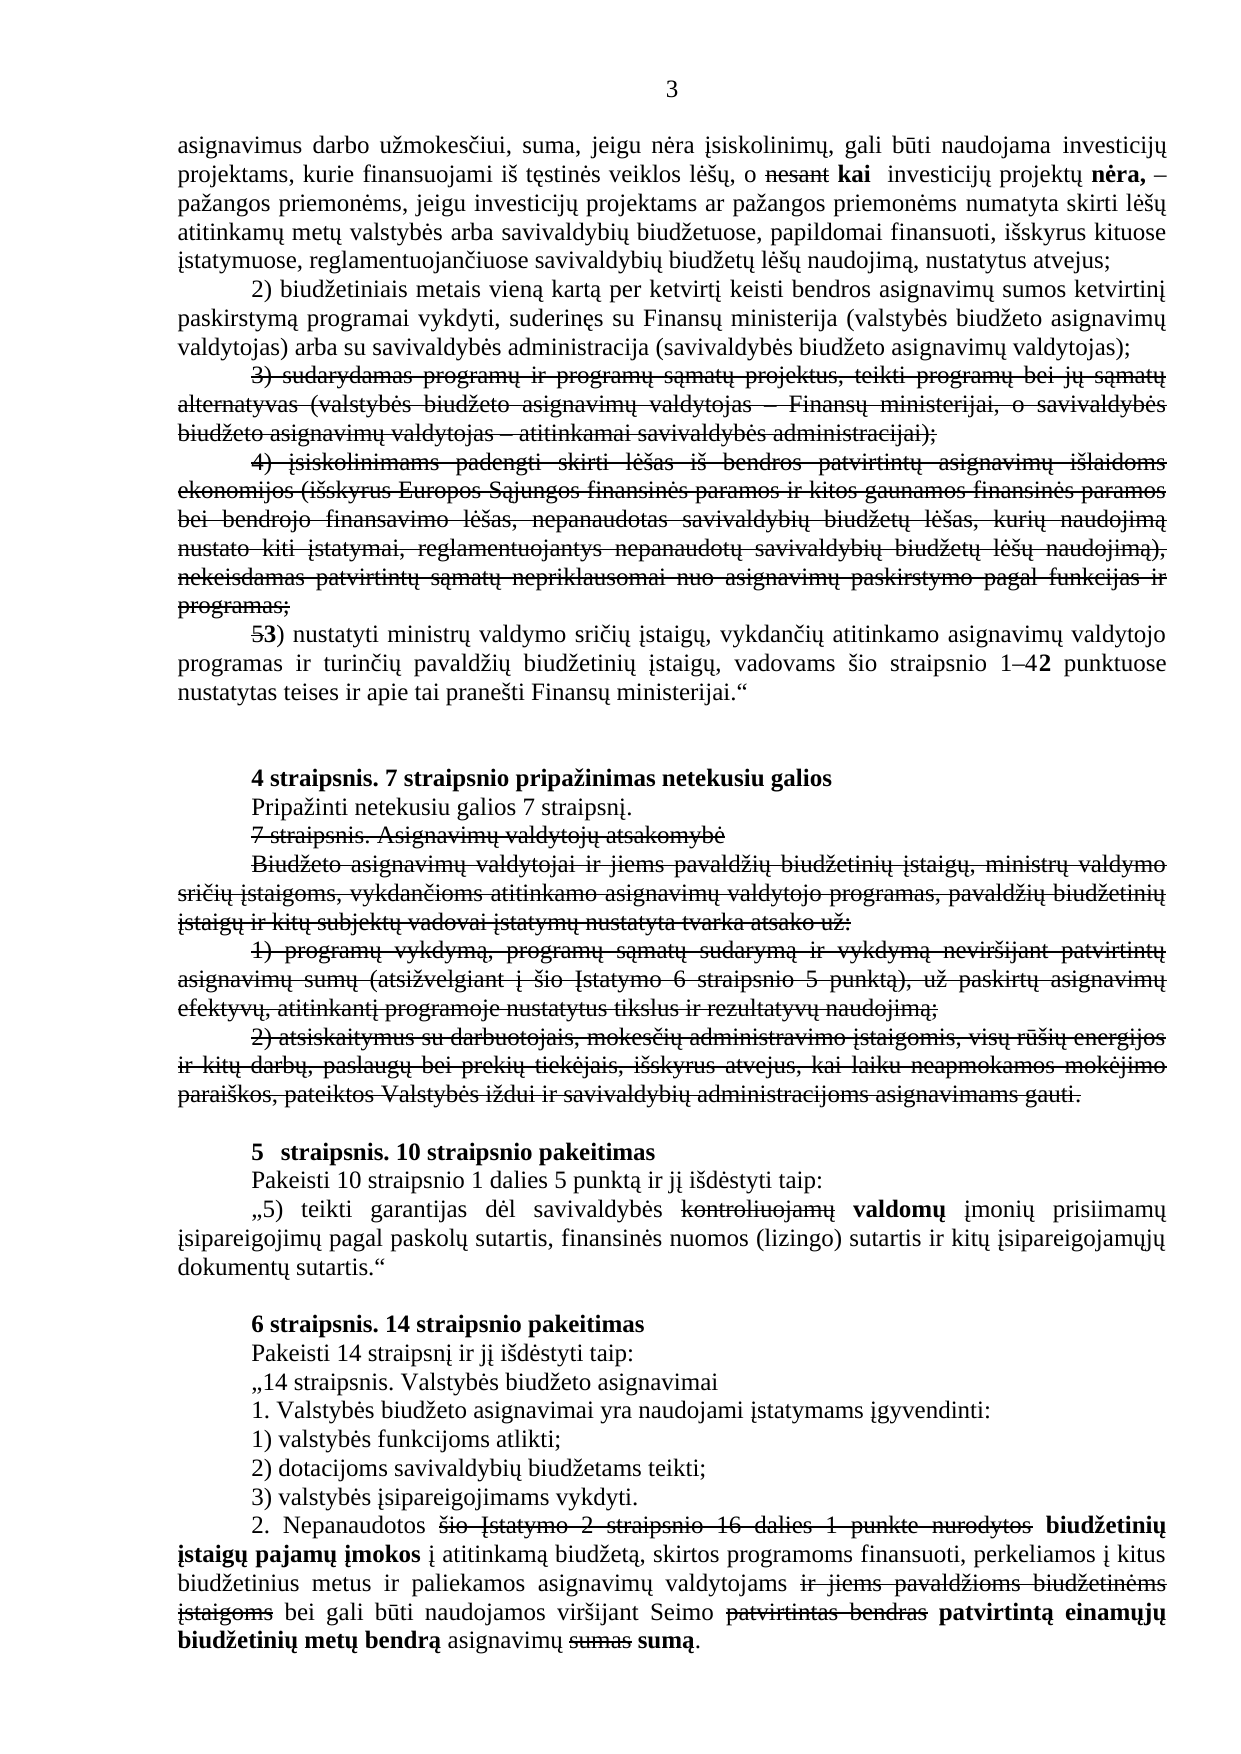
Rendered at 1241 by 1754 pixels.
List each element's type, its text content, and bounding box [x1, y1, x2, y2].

text Pakeisti 14 straipsnį ir jį išdėstyti taip: [177, 1338, 1167, 1367]
text 2) atsiskaitymus su darbuotojais, mokesčių administravimo įstaigomis, visų rūšių energijos ir kitų darbų, paslaugų bei prekių tiekėjais, išskyrus atvejus, kai laiku neapmokamos mokėjimo paraiškos, pateiktos Valstybės iždui ir savivaldybių administracijoms asignavimams gauti. [177, 1067, 1167, 1108]
text 1) valstybės funkcijoms atlikti; [177, 1424, 1167, 1453]
text 1) programų vykdymą, programų sąmatų sudarymą ir vykdymą neviršijant patvirtintų asignavimų sumų (atsižvelgiant į šio Įstatymo 6 straipsnio 5 punktą), už paskirtų asignavimų efektyvų, atitinkantį programoje nustatytus tikslus ir rezultatyvų naudojimą; [177, 936, 1167, 980]
list straipsnis. 10 straipsnio pakeitimas [177, 1137, 1167, 1166]
text 3) sudarydamas programų ir programų sąmatų projektus, teikti programų bei jų sąmatų alternatyvas (valstybės biudžeto asignavimų valdytojas – Finansų ministerijai, o savivaldybės biudžeto asignavimų valdytojas – atitinkamai savivaldybės administracijai); [177, 361, 1167, 405]
text 7 straipsnis. Asignavimų valdytojų atsakomybė [177, 821, 1167, 849]
text 2) atsiskaitymus su darbuotojais, mokesčių administravimo įstaigomis, visų rūšių energijos ir kitų darbų, paslaugų bei prekių tiekėjais, išskyrus atvejus, kai laiku neapmokamos mokėjimo paraiškos, pateiktos Valstybės iždui ir savivaldybių administracijoms asignavimams gauti. [177, 1022, 1167, 1066]
text 4) įsiskolinimams padengti skirti lėšas iš bendros patvirtintų asignavimų išlaidoms ekonomijos (išskyrus Europos Sąjungos finansinės paramos ir kitos gaunamos finansinės paramos bei bendrojo finansavimo lėšas, nepanaudotas savivaldybių biudžetų lėšas, kurių naudojimą nustato kiti įstatymai, reglamentuojantys nepanaudotų savivaldybių biudžetų lėšų naudojimą), nekeisdamas patvirtintų sąmatų nepriklausomai nuo asignavimų paskirstymo pagal funkcijas ir programas; [177, 521, 1167, 549]
text 6 straipsnis. 14 straipsnio pakeitimas [177, 1309, 1167, 1338]
text „14 straipsnis. Valstybės biudžeto asignavimai [177, 1367, 1167, 1396]
text 4) įsiskolinimams padengti skirti lėšas iš bendros patvirtintų asignavimų išlaidoms ekonomijos (išskyrus Europos Sąjungos finansinės paramos ir kitos gaunamos finansinės paramos bei bendrojo finansavimo lėšas, nepanaudotas savivaldybių biudžetų lėšas, kurių naudojimą nustato kiti įstatymai, reglamentuojantys nepanaudotų savivaldybių biudžetų lėšų naudojimą), nekeisdamas patvirtintų sąmatų nepriklausomai nuo asignavimų paskirstymo pagal funkcijas ir programas; [177, 550, 1167, 577]
text 2) biudžetiniais metais vieną kartą per ketvirtį keisti bendros asignavimų sumos ketvirtinį paskirstymą programai vykdyti, suderinęs su Finansų ministerija (valstybės biudžeto asignavimų valdytojas) arba su savivaldybės administracija (savivaldybės biudžeto asignavimų valdytojas); [177, 274, 1167, 361]
text 3) valstybės įsipareigojimams vykdyti. [177, 1482, 1167, 1511]
text Pakeisti 10 straipsnio 1 dalies 5 punktą ir jį išdėstyti taip: [177, 1166, 1167, 1194]
text 53) nustatyti ministrų valdymo sričių įstaigų, vykdančių atitinkamo asignavimų valdytojo programas ir turinčių pavaldžių biudžetinių įstaigų, vadovams šio straipsnio 1–42 punktuose nustatytas teises ir apie tai pranešti Finansų ministerijai.“ [177, 619, 1167, 706]
text 1. Valstybės biudžeto asignavimai yra naudojami įstatymams įgyvendinti: [177, 1396, 1167, 1424]
text Pripažinti netekusiu galios 7 straipsnį. [177, 792, 1167, 821]
text „5) teikti garantijas dėl savivaldybės kontroliuojamų valdomų įmonių prisiimamų įsipareigojimų pagal paskolų sutartis, finansinės nuomos (lizingo) sutartis ir kitų įsipareigojamųjų dokumentų sutartis.“ [177, 1194, 1167, 1281]
text 1) programų vykdymą, programų sąmatų sudarymą ir vykdymą neviršijant patvirtintų asignavimų sumų (atsižvelgiant į šio Įstatymo 6 straipsnio 5 punktą), už paskirtų asignavimų efektyvų, atitinkantį programoje nustatytus tikslus ir rezultatyvų naudojimą; [177, 981, 1167, 1022]
text asignavimus darbo užmokesčiui, suma, jeigu nėra įsiskolinimų, gali būti naudojama investicijų projektams, kurie finansuojami iš tęstinės veiklos lėšų, o nesant kai investicijų projektų nėra, – pažangos priemonėms, jeigu investicijų projektams ar pažangos priemonėms numatyta skirti lėšų atitinkamų metų valstybės arba savivaldybių biudžetuose, papildomai finansuoti, išskyrus kituose įstatymuose, reglamentuojančiuose savivaldybių biudžetų lėšų naudojimą, nustatytus atvejus; [177, 131, 1167, 274]
text 4) įsiskolinimams padengti skirti lėšas iš bendros patvirtintų asignavimų išlaidoms ekonomijos (išskyrus Europos Sąjungos finansinės paramos ir kitos gaunamos finansinės paramos bei bendrojo finansavimo lėšas, nepanaudotas savivaldybių biudžetų lėšas, kurių naudojimą nustato kiti įstatymai, reglamentuojantys nepanaudotų savivaldybių biudžetų lėšų naudojimą), nekeisdamas patvirtintų sąmatų nepriklausomai nuo asignavimų paskirstymo pagal funkcijas ir programas; [177, 447, 1167, 520]
text 4 straipsnis. 7 straipsnio pripažinimas netekusiu galios [177, 763, 1167, 792]
text 3) sudarydamas programų ir programų sąmatų projektus, teikti programų bei jų sąmatų alternatyvas (valstybės biudžeto asignavimų valdytojas – Finansų ministerijai, o savivaldybės biudžeto asignavimų valdytojas – atitinkamai savivaldybės administracijai); [177, 406, 1167, 447]
text 2. Nepanaudotos šio Įstatymo 2 straipsnio 16 dalies 1 punkte nurodytos biudžetinių įstaigų pajamų įmokos į atitinkamą biudžetą, skirtos programoms finansuoti, perkeliamos į kitus biudžetinius metus ir paliekamos asignavimų valdytojams ir jiems pavaldžioms biudžetinėms įstaigoms bei gali būti naudojamos viršijant Seimo patvirtintas bendras patvirtintą einamųjų biudžetinių metų bendrą asignavimų sumas sumą. [177, 1511, 1167, 1654]
text 2) dotacijoms savivaldybių biudžetams teikti; [177, 1453, 1167, 1482]
text Biudžeto asignavimų valdytojai ir jiems pavaldžių biudžetinių įstaigų, ministrų valdymo sričių įstaigoms, vykdančioms atitinkamo asignavimų valdytojo programas, pavaldžių biudžetinių įstaigų ir kitų subjektų vadovai įstatymų nustatyta tvarka atsako už: [177, 849, 1167, 936]
text 4) įsiskolinimams padengti skirti lėšas iš bendros patvirtintų asignavimų išlaidoms ekonomijos (išskyrus Europos Sąjungos finansinės paramos ir kitos gaunamos finansinės paramos bei bendrojo finansavimo lėšas, nepanaudotas savivaldybių biudžetų lėšas, kurių naudojimą nustato kiti įstatymai, reglamentuojantys nepanaudotų savivaldybių biudžetų lėšų naudojimą), nekeisdamas patvirtintų sąmatų nepriklausomai nuo asignavimų paskirstymo pagal funkcijas ir programas; [177, 578, 1167, 619]
